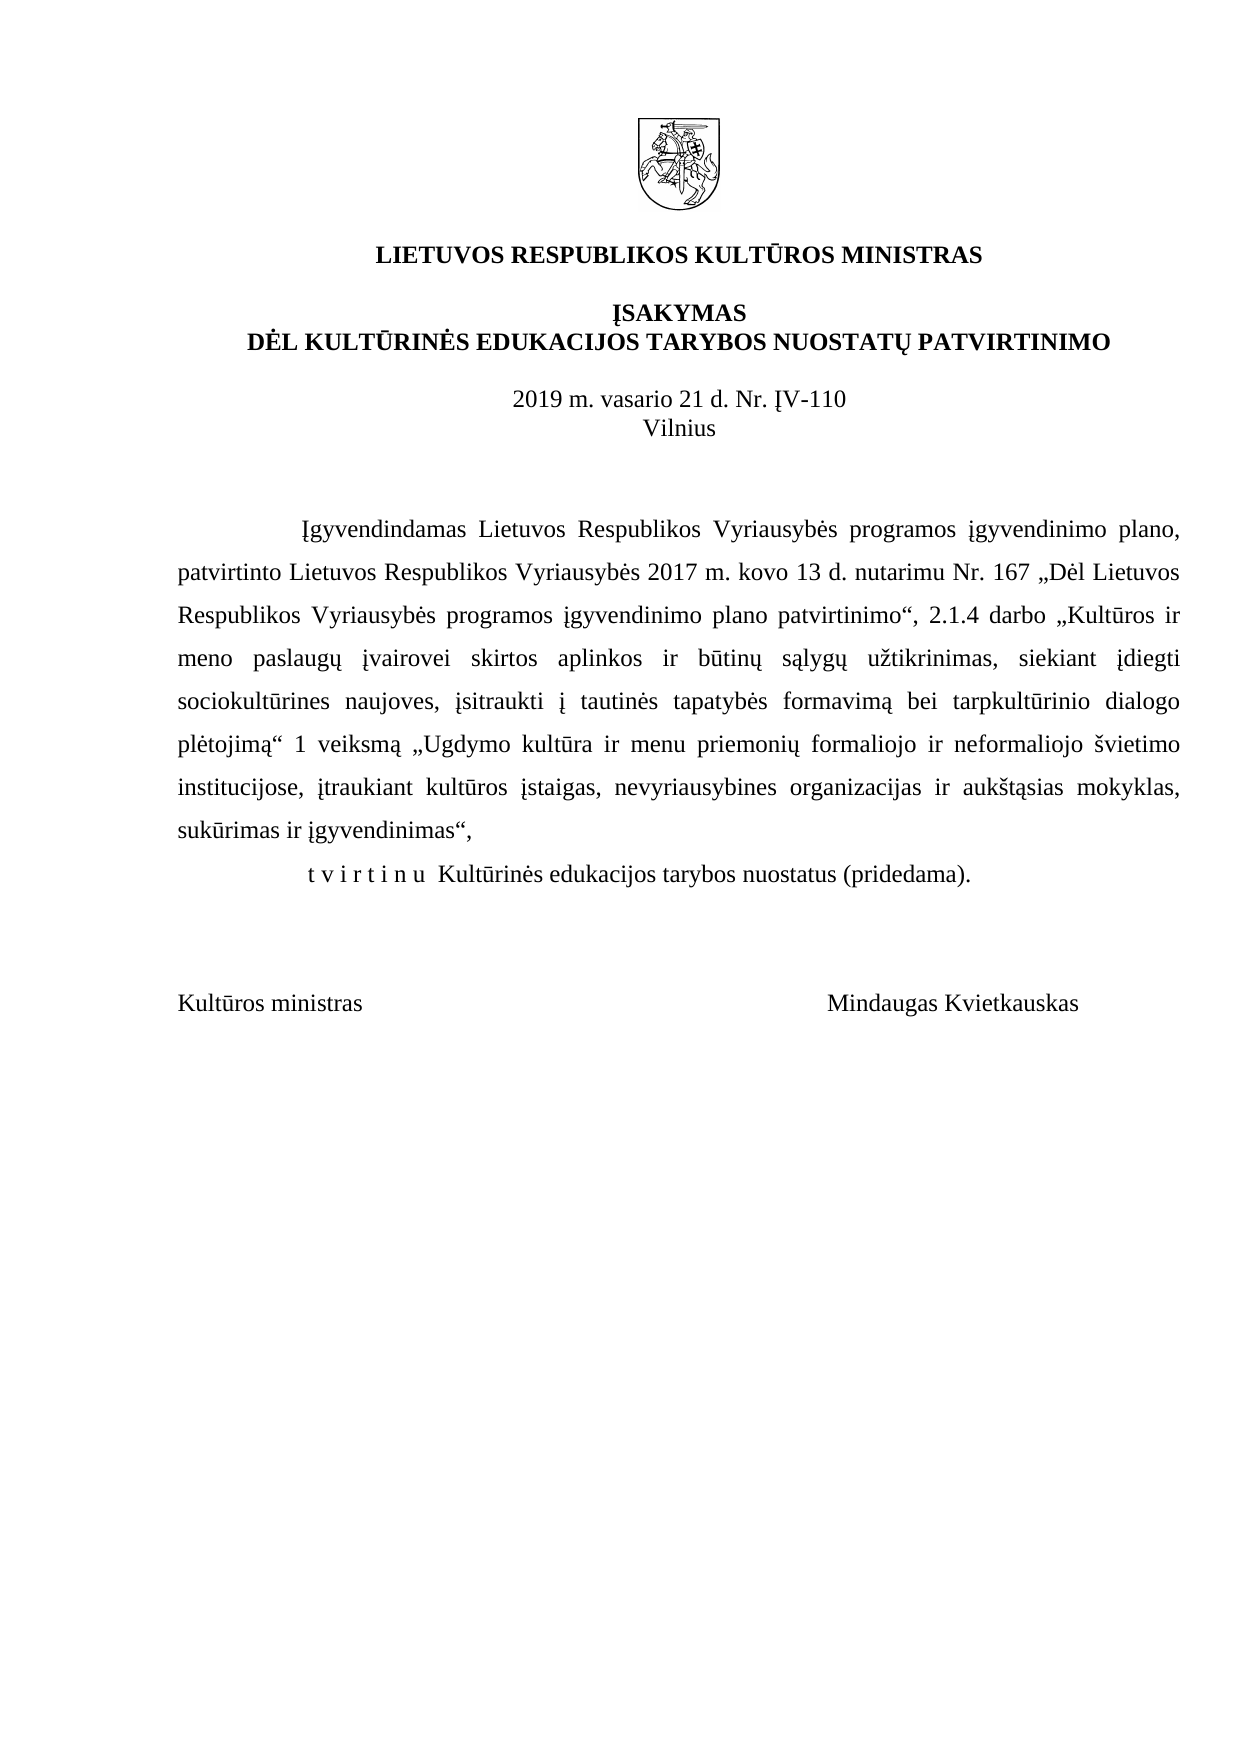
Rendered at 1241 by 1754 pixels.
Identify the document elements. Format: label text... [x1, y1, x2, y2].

text 2019 m. vasario 21 d. Nr. ĮV-110 [177, 384, 1181, 413]
text Įgyvendindamas Lietuvos Respublikos Vyriausybės programos įgyvendinimo plano, patvirtinto Lietuvos Respublikos Vyriausybės 2017 m. kovo 13 d. nutarimu Nr. 167 „Dėl Lietuvos Respublikos Vyriausybės programos įgyvendinimo plano patvirtinimo“, 2.1.4 darbo „Kultūros ir meno paslaugų įvairovei skirtos aplinkos ir būtinų sąlygų užtikrinimas, siekiant įdiegti sociokultūrines naujoves, įsitraukti į tautinės tapatybės formavimą bei tarpkultūrinio dialogo plėtojimą“ 1 veiksmą „Ugdymo kultūra ir menu priemonių formaliojo ir neformaliojo švietimo institucijose, įtraukiant kultūros įstaigas, nevyriausybines organizacijas ir aukštąsias mokyklas, sukūrimas ir įgyvendinimas“, [177, 514, 1181, 844]
text DĖL KULTŪRINĖS EDUKACIJOS tarybos nuostatų patvirtinimo [177, 327, 1181, 356]
text Kultūros ministras Mindaugas Kvietkauskas [177, 988, 1181, 1017]
text t v i r t i n u Kultūrinės edukacijos tarybos nuostatus (pridedama). [177, 859, 1181, 887]
text Vilnius [177, 413, 1181, 442]
text ĮSAKYMAS [177, 298, 1181, 327]
text LIETUVOS RESPUBLIKOS KULTŪROS MINISTRAS [177, 241, 1181, 269]
